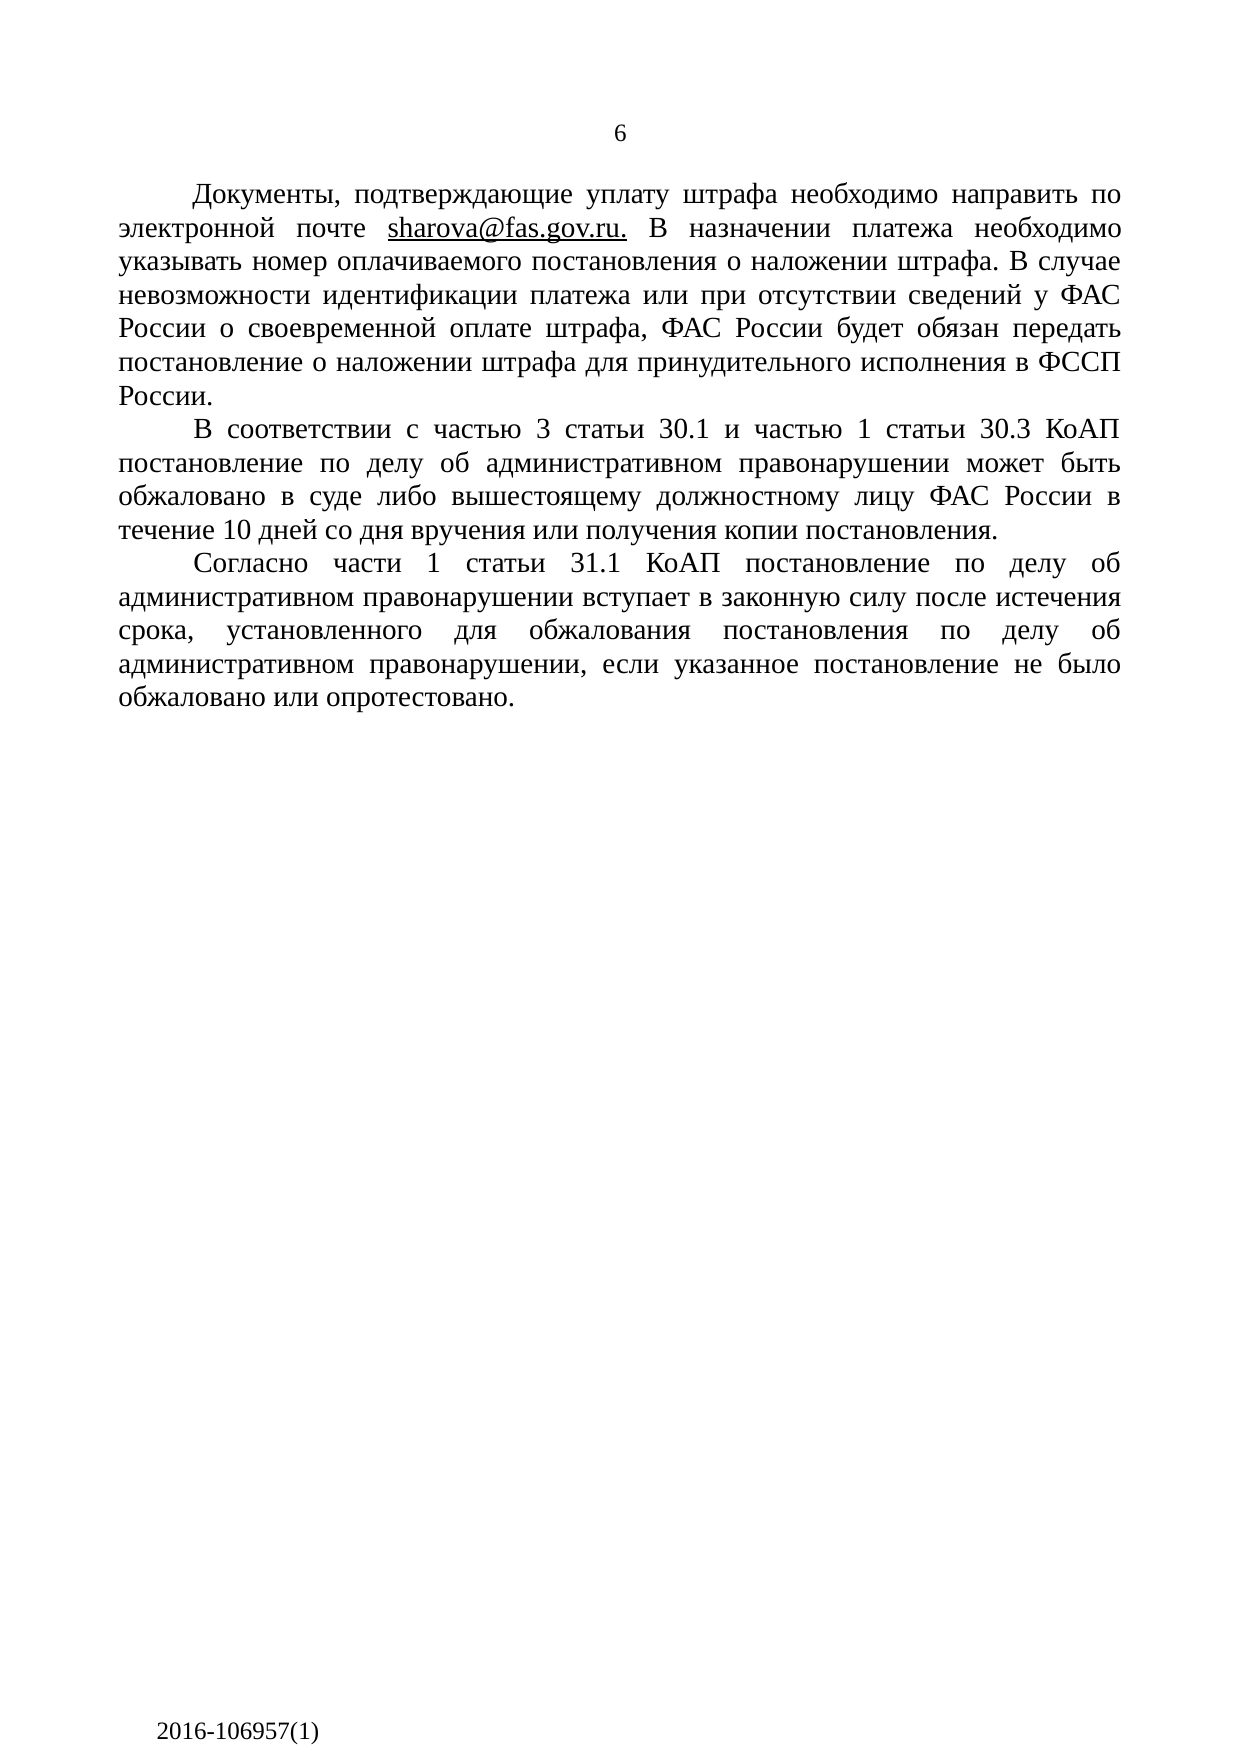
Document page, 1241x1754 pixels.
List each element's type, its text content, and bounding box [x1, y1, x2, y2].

text Документы, подтверждающие уплату штрафа необходимо направить по электронной почте sharova@fas.gov.ru. В назначении платежа необходимо указывать номер оплачиваемого постановления о наложении штрафа. В случае невозможности идентификации платежа или при отсутствии сведений у ФАС России о своевременной оплате штрафа, ФАС России будет обязан передать постановление о наложении штрафа для принудительного исполнения в ФССП России. [118, 176, 1122, 411]
text В соответствии с частью 3 статьи 30.1 и частью 1 статьи 30.3 КоАП постановление по делу об административном правонарушении может быть обжаловано в суде либо вышестоящему должностному лицу ФАС России в течение 10 дней со дня вручения или получения копии постановления. [118, 411, 1122, 545]
text Согласно части 1 статьи 31.1 КоАП постановление по делу об административном правонарушении вступает в законную силу после истечения срока, установленного для обжалования постановления по делу об административном правонарушении, если указанное постановление не было обжаловано или опротестовано. [118, 545, 1122, 713]
